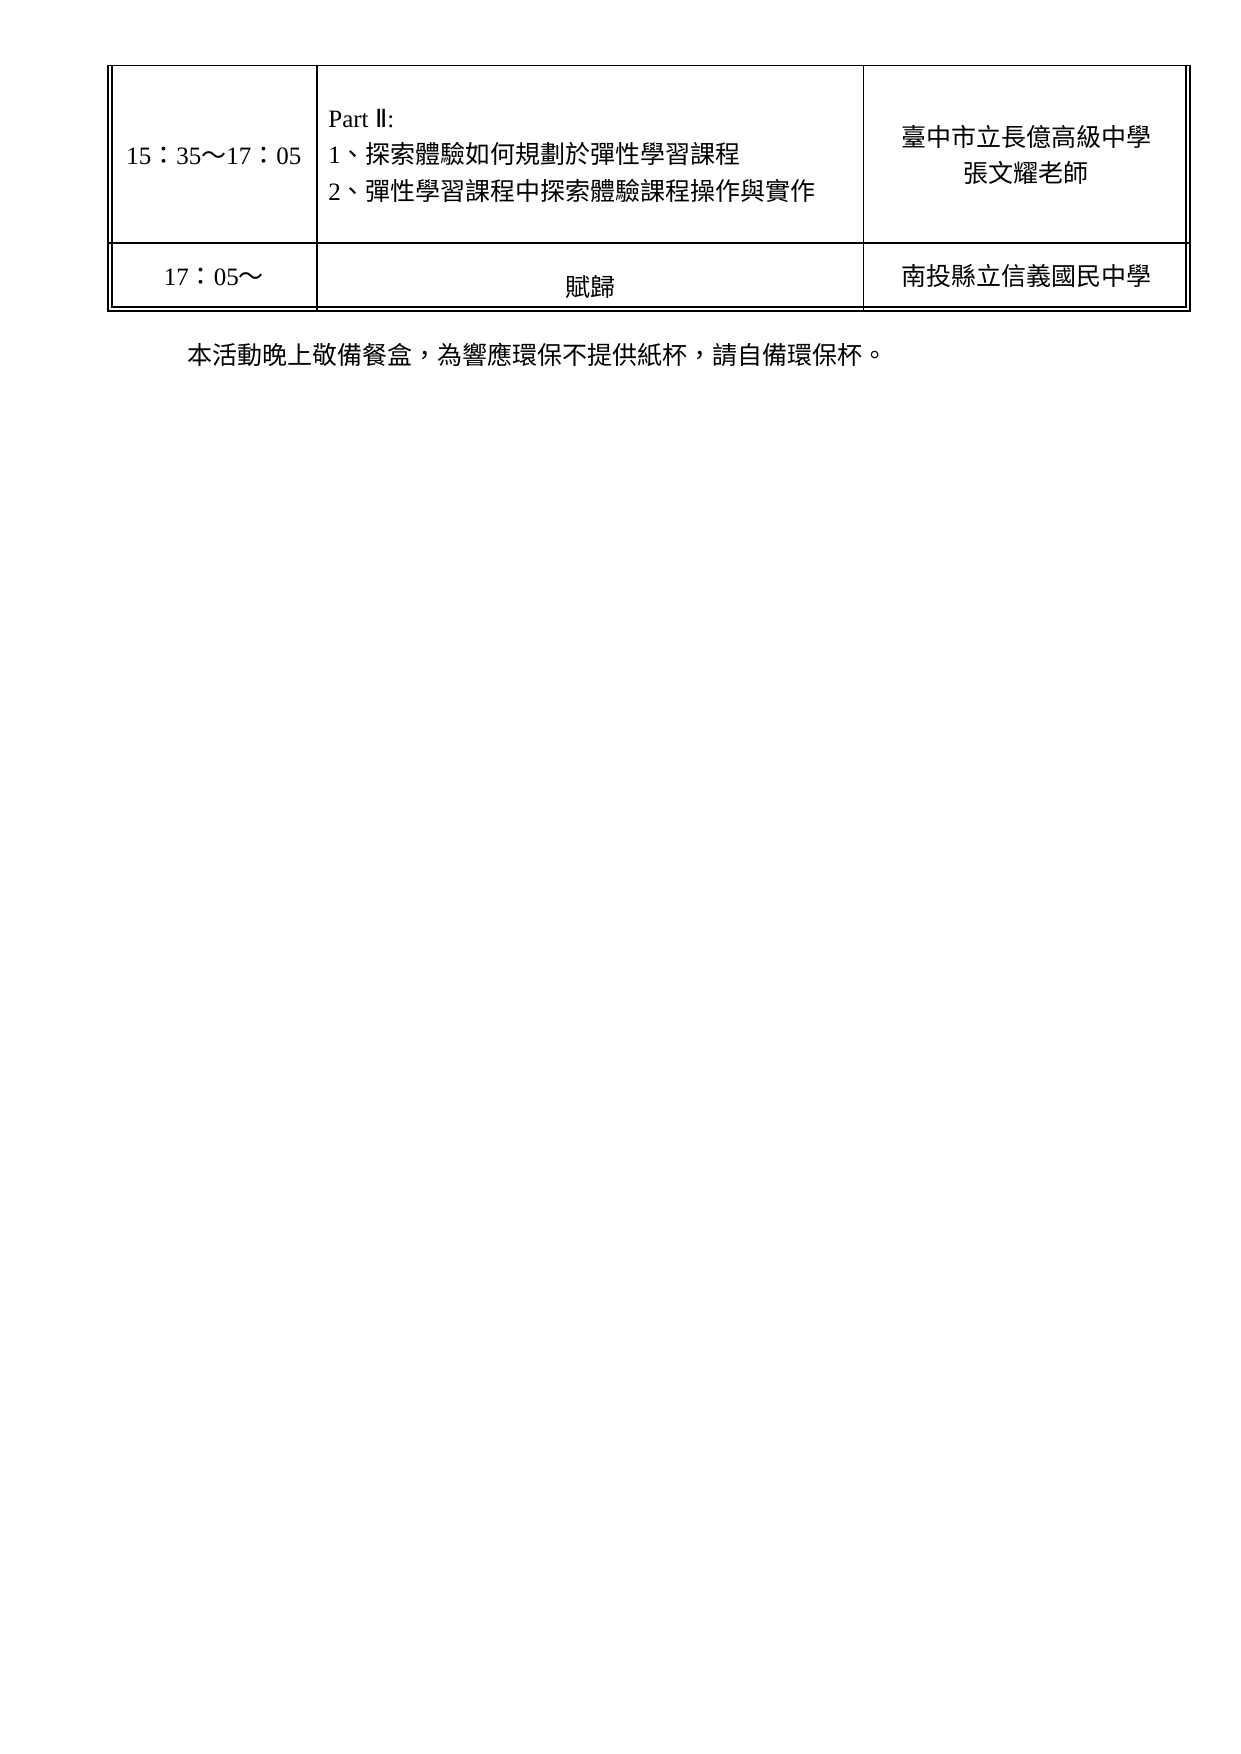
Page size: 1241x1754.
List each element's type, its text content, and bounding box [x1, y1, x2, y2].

table_cell 南投縣立信義國民中學 [864, 244, 1185, 306]
table_cell 臺中市立長億高級中學 張文耀老師 [864, 66, 1185, 242]
table_cell Part Ⅱ: 1、探索體驗如何規劃於彈性學習課程 2、彈性學習課程中探索體驗課程操作與實作 [318, 66, 863, 242]
table_cell 賦歸 [318, 244, 863, 306]
text 本活動晚上敬備餐盒，為響應環保不提供紙杯，請自備環保杯。 [187, 312, 1053, 375]
table_cell 15：35～17：05 [113, 66, 316, 242]
table_cell 17：05～ [113, 244, 316, 306]
